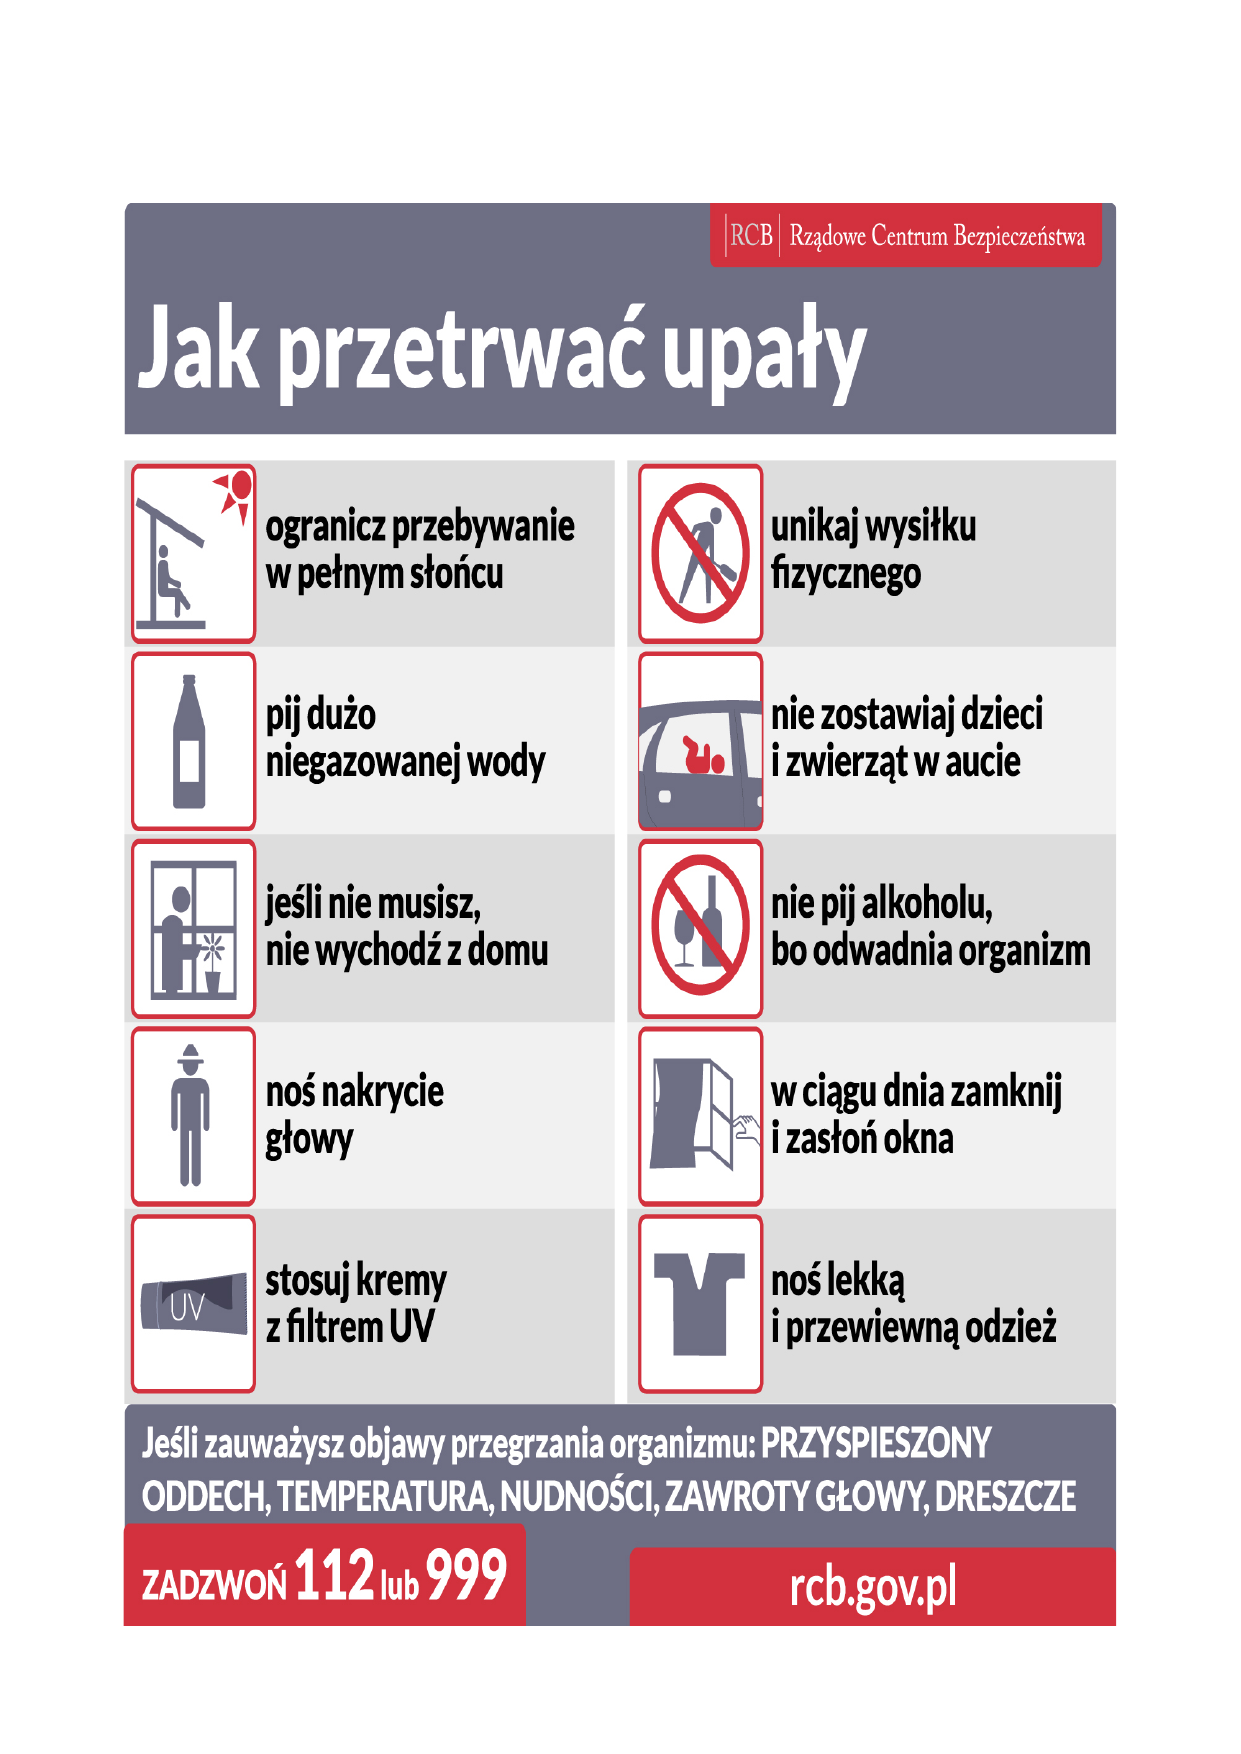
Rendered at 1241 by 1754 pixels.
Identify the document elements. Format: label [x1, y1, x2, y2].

picture [123, 203, 1117, 1626]
